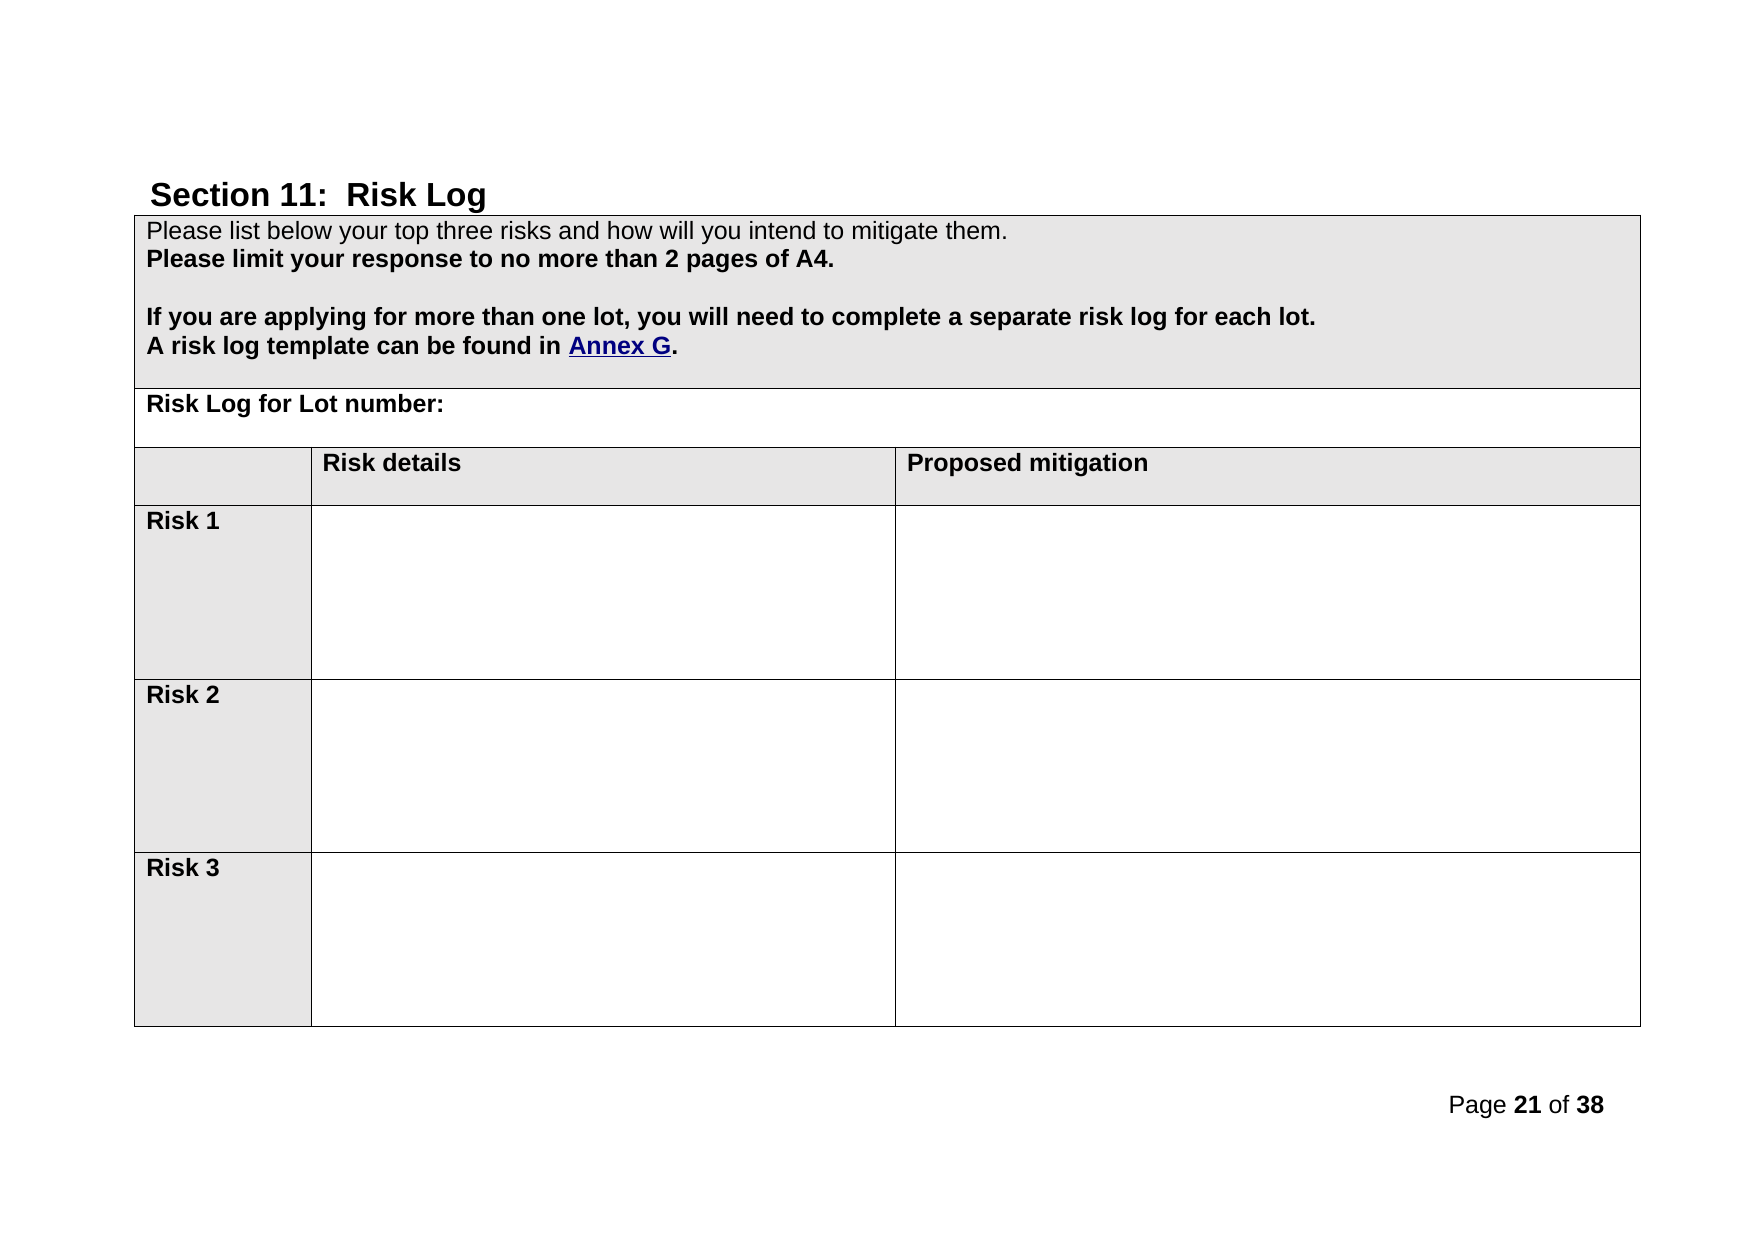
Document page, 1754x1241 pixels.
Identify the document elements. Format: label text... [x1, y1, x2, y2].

table_cell [896, 853, 1640, 1026]
table_cell Proposed mitigation [896, 448, 1640, 505]
subtitle Section 11: Risk Log [150, 175, 1604, 213]
table_cell Risk 2 [135, 680, 311, 852]
table_cell [896, 506, 1640, 679]
table_cell [135, 448, 311, 505]
table_cell Risk details [312, 448, 895, 505]
table_header Please list below your top three risks and how will you intend to mitigate them. Please limit your response to no more than 2 pages of A4. If you are applying for more than one lot, you will need to complete a separate risk log for each lot. A risk log template can be found in Annex G. [135, 216, 1640, 388]
table_cell Risk 3 [135, 853, 311, 1026]
table_cell [896, 680, 1640, 852]
table_cell Risk 1 [135, 506, 311, 679]
table_cell [312, 853, 895, 1026]
table_cell Risk Log for Lot number: [135, 389, 1640, 447]
table_cell [312, 506, 895, 679]
table_cell [312, 680, 895, 852]
